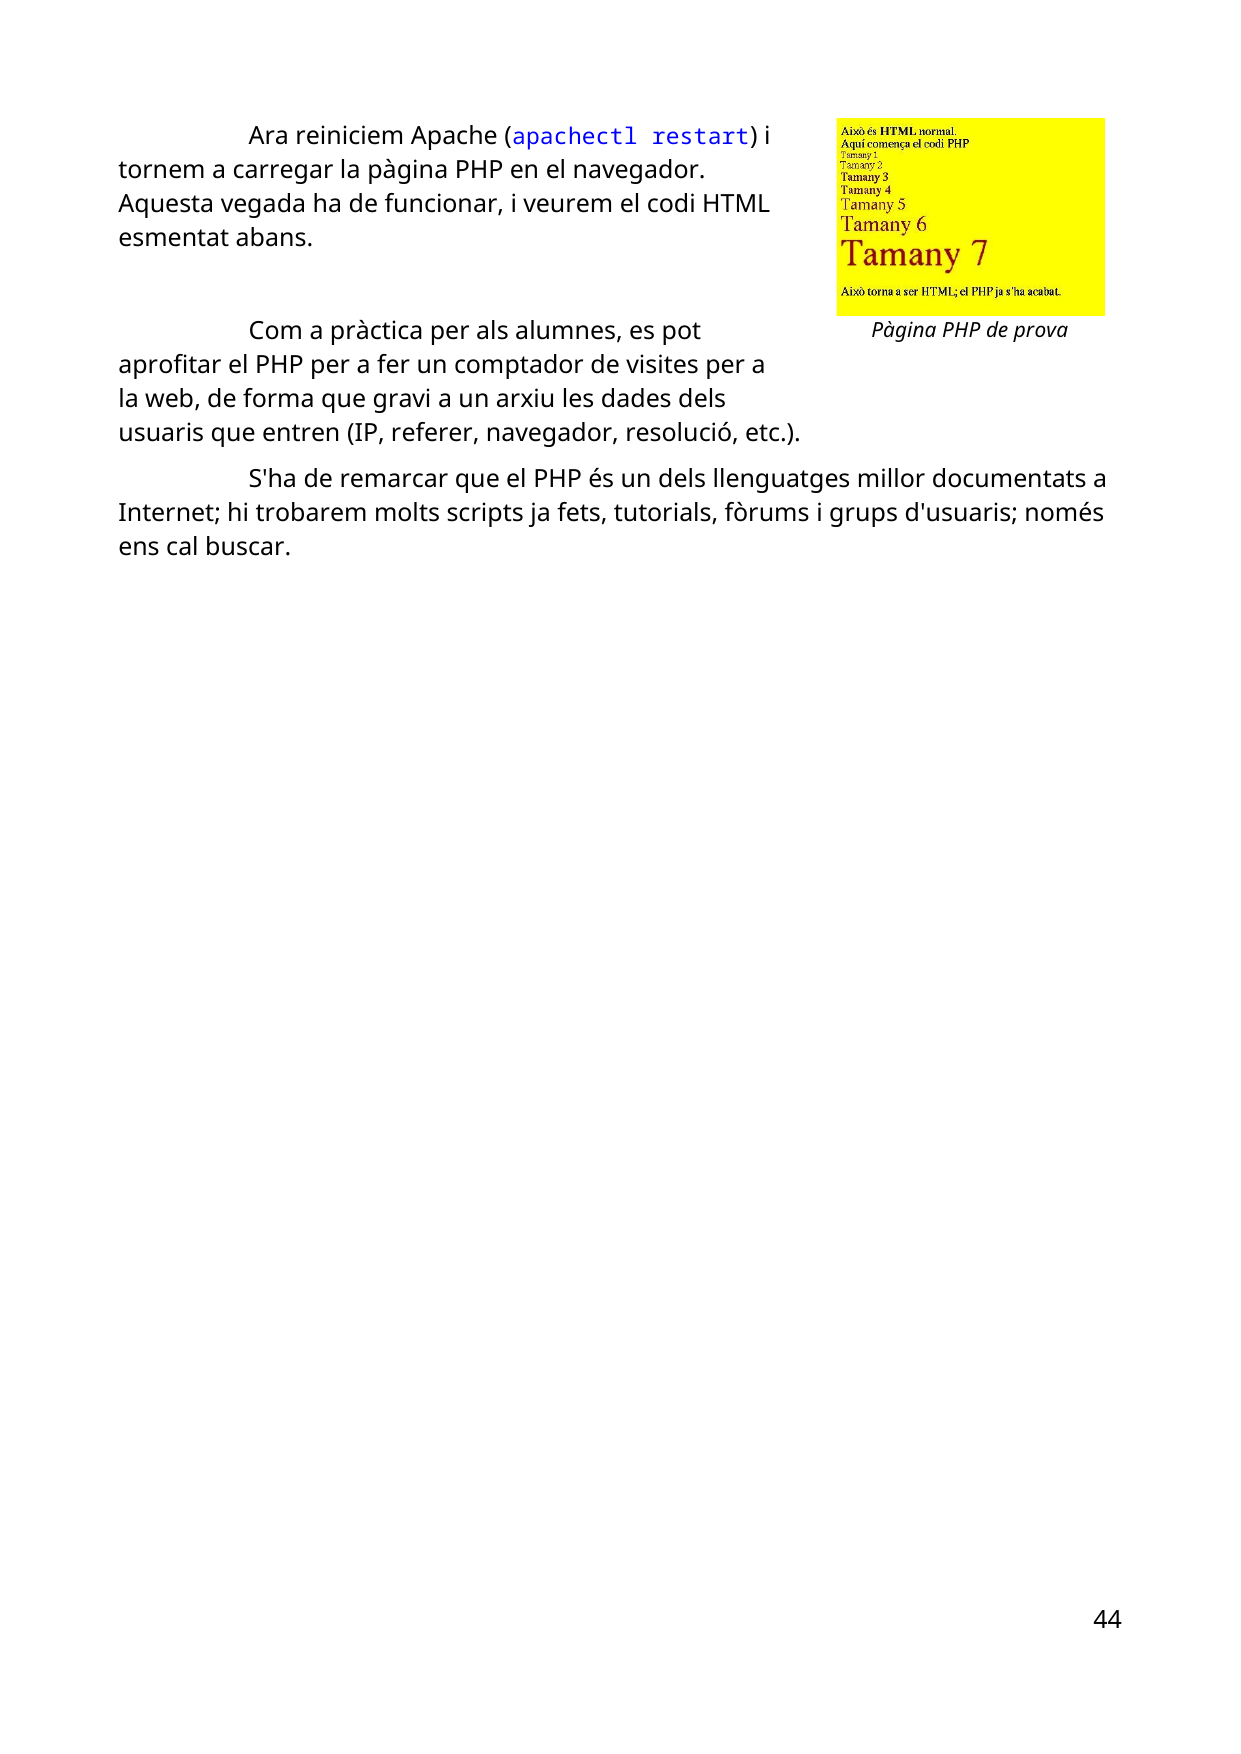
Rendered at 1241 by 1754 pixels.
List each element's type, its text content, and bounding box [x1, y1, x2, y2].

picture [836, 118, 1106, 316]
text S'ha de remarcar que el PHP és un dels llenguatges millor documentats a Internet; hi trobarem molts scripts ja fets, tutorials, fòrums i grups d'usuaris; només ens cal buscar. [118, 461, 1122, 563]
text Ara reiniciem Apache (apachectl restart) i tornem a carregar la pàgina PHP en el navegador. Aquesta vegada ha de funcionar, i veurem el codi HTML esmentat abans. [118, 118, 836, 254]
text Com a pràctica per als alumnes, es pot aprofitar el PHP per a fer un comptador de visites per a la web, de forma que gravi a un arxiu les dades dels usuaris que entren (IP, referer, navegador, resolució, etc.). [118, 313, 1122, 449]
text Pàgina PHP de prova [837, 316, 1105, 344]
